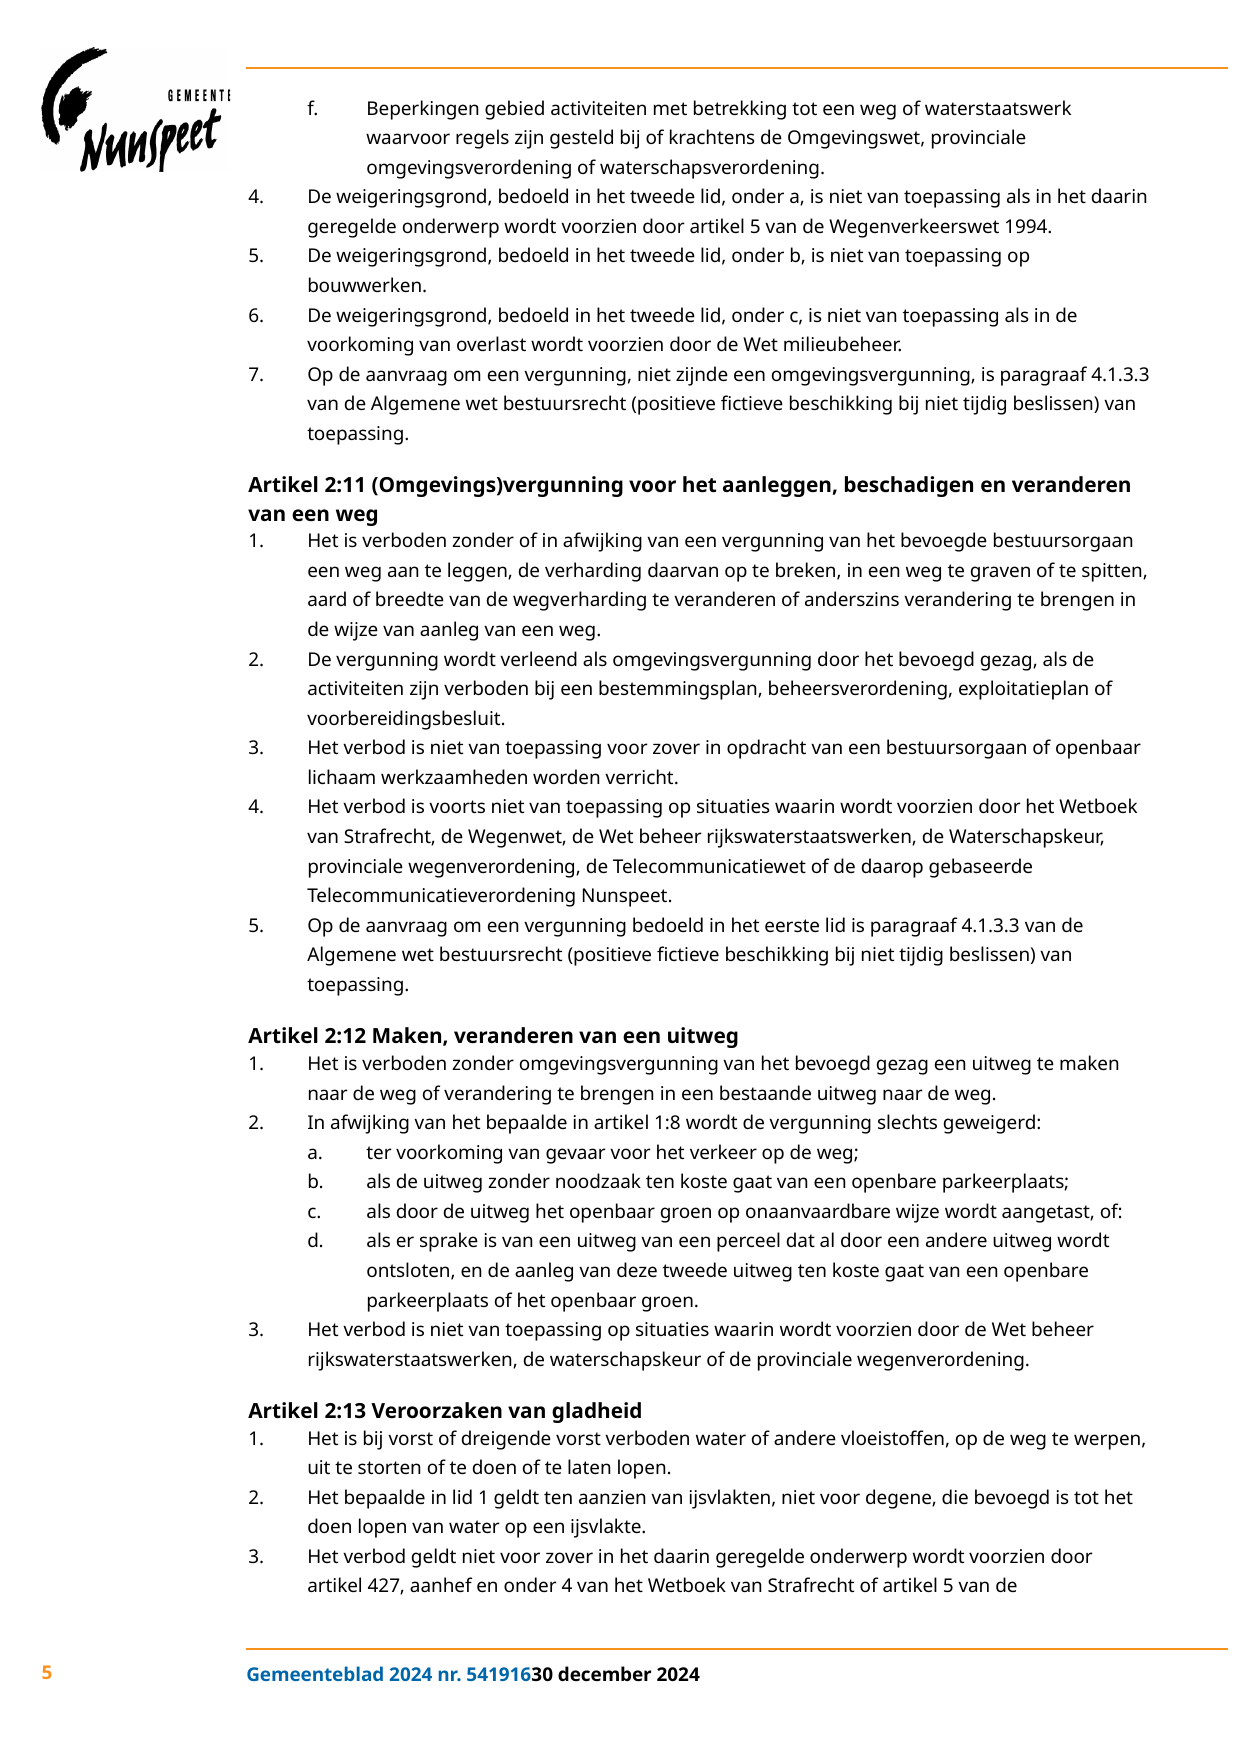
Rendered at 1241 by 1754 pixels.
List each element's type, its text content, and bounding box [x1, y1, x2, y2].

list als door de uitweg het openbaar groen op onaanvaardbare wijze wordt aangetast, of: [307, 1198, 1152, 1224]
list ter voorkoming van gevaar voor het verkeer op de weg; [307, 1139, 1152, 1164]
list Het is verboden zonder of in afwijking van een vergunning van het bevoegde bestuursorgaan een weg aan te leggen, de verharding daarvan op te breken, in een weg te graven of te spitten, aard of breedte van de wegverharding te veranderen of anderszins verandering te brengen in de wijze van aanleg van een weg. [248, 527, 1152, 642]
list Op de aanvraag om een vergunning bedoeld in het eerste lid is paragraaf 4.1.3.3 van de Algemene wet bestuursrecht (positieve fictieve beschikking bij niet tijdig beslissen) van toepassing. [248, 912, 1152, 997]
list Beperkingen gebied activiteiten met betrekking tot een weg of waterstaatswerk waarvoor regels zijn gesteld bij of krachtens de Omgevingswet, provinciale omgevingsverordening of waterschapsverordening. [307, 95, 1152, 180]
list als de uitweg zonder noodzaak ten koste gaat van een openbare parkeerplaats; [307, 1168, 1152, 1194]
picture [41, 47, 231, 172]
list In afwijking van het bepaalde in artikel 1:8 wordt de vergunning slechts geweigerd: [248, 1109, 1152, 1135]
list als er sprake is van een uitweg van een perceel dat al door een andere uitweg wordt ontsloten, en de aanleg van deze tweede uitweg ten koste gaat van een openbare parkeerplaats of het openbaar groen. [307, 1228, 1152, 1312]
list Het is verboden zonder omgevingsvergunning van het bevoegd gezag een uitweg te maken naar de weg of verandering te brengen in een bestaande uitweg naar de weg. [248, 1050, 1152, 1105]
list De weigeringsgrond, bedoeld in het tweede lid, onder c, is niet van toepassing als in de voorkoming van overlast wordt voorzien door de Wet milieubeheer. [248, 302, 1152, 357]
list Het verbod is niet van toepassing op situaties waarin wordt voorzien door de Wet beheer rijkswaterstaatswerken, de waterschapskeur of de provinciale wegenverordening. [248, 1316, 1152, 1372]
list Het verbod is niet van toepassing voor zover in opdracht van een bestuursorgaan of openbaar lichaam werkzaamheden worden verricht. [248, 734, 1152, 790]
list Het bepaalde in lid 1 geldt ten aanzien van ijsvlakten, niet voor degene, die bevoegd is tot het doen lopen van water op een ijsvlakte. [248, 1484, 1152, 1539]
list Het verbod is voorts niet van toepassing op situaties waarin wordt voorzien door het Wetboek van Strafrecht, de Wegenwet, de Wet beheer rijkswaterstaatswerken, de Waterschapskeur, provinciale wegenverordening, de Telecommunicatiewet of de daarop gebaseerde Telecommunicatieverordening Nunspeet. [248, 794, 1152, 908]
text Artikel 2:13 Veroorzaken van gladheid [248, 1396, 1152, 1425]
list De weigeringsgrond, bedoeld in het tweede lid, onder b, is niet van toepassing op bouwwerken. [248, 243, 1152, 298]
list Het verbod geldt niet voor zover in het daarin geregelde onderwerp wordt voorzien door artikel 427, aanhef en onder 4 van het Wetboek van Strafrecht of artikel 5 van de [248, 1543, 1152, 1598]
list Op de aanvraag om een vergunning, niet zijnde een omgevingsvergunning, is paragraaf 4.1.3.3 van de Algemene wet bestuursrecht (positieve fictieve beschikking bij niet tijdig beslissen) van toepassing. [248, 361, 1152, 446]
text Artikel 2:11 (Omgevings)vergunning voor het aanleggen, beschadigen en veranderen van een weg [248, 471, 1152, 527]
list Het is bij vorst of dreigende vorst verboden water of andere vloeistoffen, op de weg te werpen, uit te storten of te doen of te laten lopen. [248, 1425, 1152, 1480]
list De vergunning wordt verleend als omgevingsvergunning door het bevoegd gezag, als de activiteiten zijn verboden bij een bestemmingsplan, beheersverordening, exploitatieplan of voorbereidingsbesluit. [248, 646, 1152, 731]
list De weigeringsgrond, bedoeld in het tweede lid, onder a, is niet van toepassing als in het daarin geregelde onderwerp wordt voorzien door artikel 5 van de Wegenverkeerswet 1994. [248, 183, 1152, 239]
text Artikel 2:12 Maken, veranderen van een uitweg [248, 1022, 1152, 1050]
